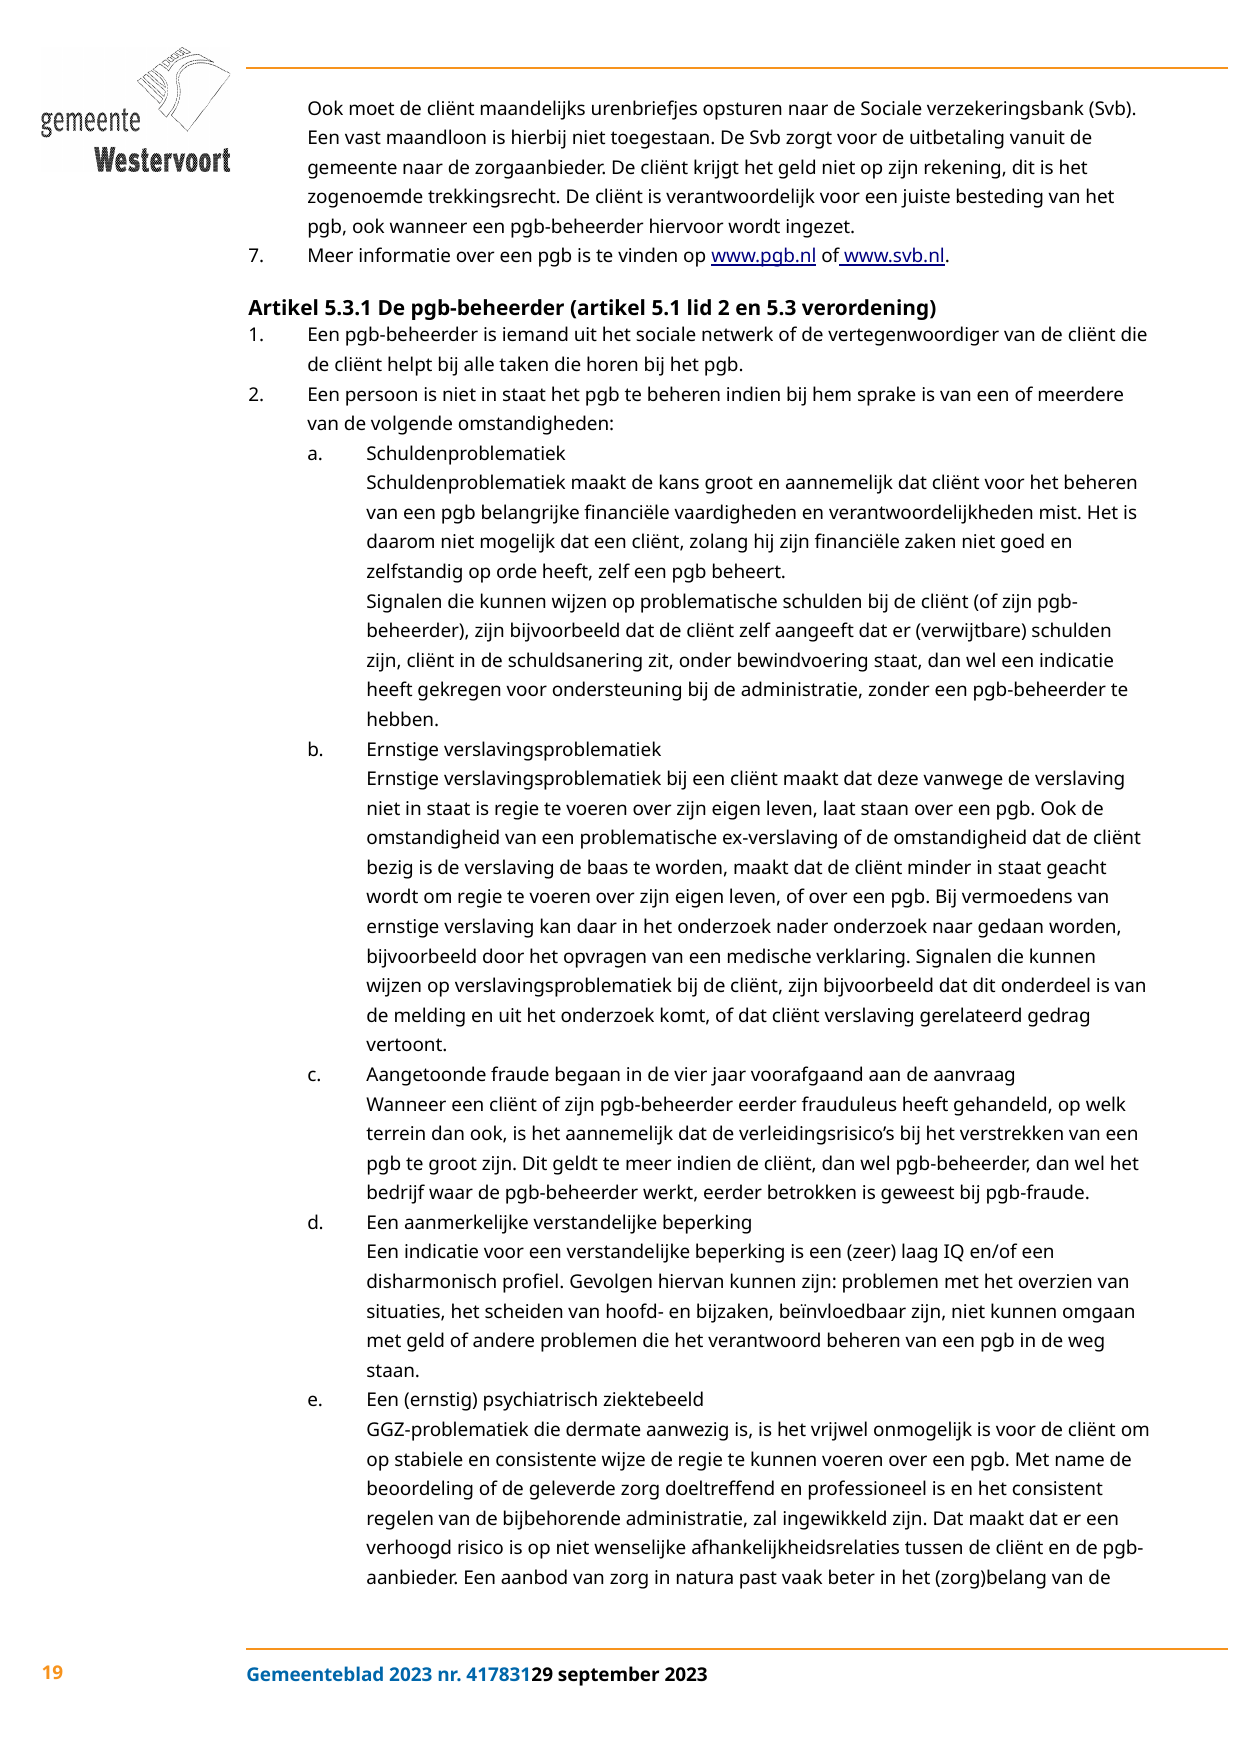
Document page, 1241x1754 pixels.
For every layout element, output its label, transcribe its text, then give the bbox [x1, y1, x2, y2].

list Ook moet de cliënt maandelijks urenbriefjes opsturen naar de Sociale verzekeringsbank (Svb). Een vast maandloon is hierbij niet toegestaan. De Svb zorgt voor de uitbetaling vanuit de gemeente naar de zorgaanbieder. De cliënt krijgt het geld niet op zijn rekening, dit is het zogenoemde trekkingsrecht. De cliënt is verantwoordelijk voor een juiste besteding van het pgb, ook wanneer een pgb-beheerder hiervoor wordt ingezet. [248, 95, 1152, 239]
list Een indicatie voor een verstandelijke beperking is een (zeer) laag IQ en/of een disharmonisch profiel. Gevolgen hiervan kunnen zijn: problemen met het overzien van situaties, het scheiden van hoofd- en bijzaken, beïnvloedbaar zijn, niet kunnen omgaan met geld of andere problemen die het verantwoord beheren van een pgb in de weg staan. [307, 1239, 1152, 1383]
list GGZ-problematiek die dermate aanwezig is, is het vrijwel onmogelijk is voor de cliënt om op stabiele en consistente wijze de regie te kunnen voeren over een pgb. Met name de beoordeling of de geleverde zorg doeltreffend en professioneel is en het consistent regelen van de bijbehorende administratie, zal ingewikkeld zijn. Dat maakt dat er een verhoogd risico is op niet wenselijke afhankelijkheidsrelaties tussen de cliënt en de pgb-aanbieder. Een aanbod van zorg in natura past vaak beter in het (zorg)belang van de [307, 1416, 1152, 1590]
picture [41, 47, 231, 172]
list Wanneer een cliënt of zijn pgb-beheerder eerder frauduleus heeft gehandeld, op welk terrein dan ook, is het aannemelijk dat de verleidingsrisico’s bij het verstrekken van een pgb te groot zijn. Dit geldt te meer indien de cliënt, dan wel pgb-beheerder, dan wel het bedrijf waar de pgb-beheerder werkt, eerder betrokken is geweest bij pgb-fraude. [307, 1091, 1152, 1205]
list Schuldenproblematiek [307, 440, 1152, 466]
list Meer informatie over een pgb is te vinden op www.pgb.nl of www.svb.nl. [248, 243, 1152, 268]
list Een pgb-beheerder is iemand uit het sociale netwerk of de vertegenwoordiger van de cliënt die de cliënt helpt bij alle taken die horen bij het pgb. [248, 322, 1152, 377]
list Ernstige verslavingsproblematiek [307, 736, 1152, 761]
list Een aanmerkelijke verstandelijke beperking [307, 1209, 1152, 1235]
list Ernstige verslavingsproblematiek bij een cliënt maakt dat deze vanwege de verslaving niet in staat is regie te voeren over zijn eigen leven, laat staan over een pgb. Ook de omstandigheid van een problematische ex-verslaving of de omstandigheid dat de cliënt bezig is de verslaving de baas te worden, maakt dat de cliënt minder in staat geacht wordt om regie te voeren over zijn eigen leven, of over een pgb. Bij vermoedens van ernstige verslaving kan daar in het onderzoek nader onderzoek naar gedaan worden, bijvoorbeeld door het opvragen van een medische verklaring. Signalen die kunnen wijzen op verslavingsproblematiek bij de cliënt, zijn bijvoorbeeld dat dit onderdeel is van de melding en uit het onderzoek komt, of dat cliënt verslaving gerelateerd gedrag vertoont. [307, 765, 1152, 1057]
list Een persoon is niet in staat het pgb te beheren indien bij hem sprake is van een of meerdere van de volgende omstandigheden: [248, 381, 1152, 436]
list Signalen die kunnen wijzen op problematische schulden bij de cliënt (of zijn pgb-beheerder), zijn bijvoorbeeld dat de cliënt zelf aangeeft dat er (verwijtbare) schulden zijn, cliënt in de schuldsanering zit, onder bewindvoering staat, dan wel een indicatie heeft gekregen voor ondersteuning bij de administratie, zonder een pgb-beheerder te hebben. [307, 588, 1152, 732]
list Aangetoonde fraude begaan in de vier jaar voorafgaand aan de aanvraag [307, 1061, 1152, 1087]
list Schuldenproblematiek maakt de kans groot en aannemelijk dat cliënt voor het beheren van een pgb belangrijke financiële vaardigheden en verantwoordelijkheden mist. Het is daarom niet mogelijk dat een cliënt, zolang hij zijn financiële zaken niet goed en zelfstandig op orde heeft, zelf een pgb beheert. [307, 469, 1152, 584]
list Een (ernstig) psychiatrisch ziektebeeld [307, 1387, 1152, 1412]
text Artikel 5.3.1 De pgb-beheerder (artikel 5.1 lid 2 en 5.3 verordening) [248, 293, 1152, 322]
